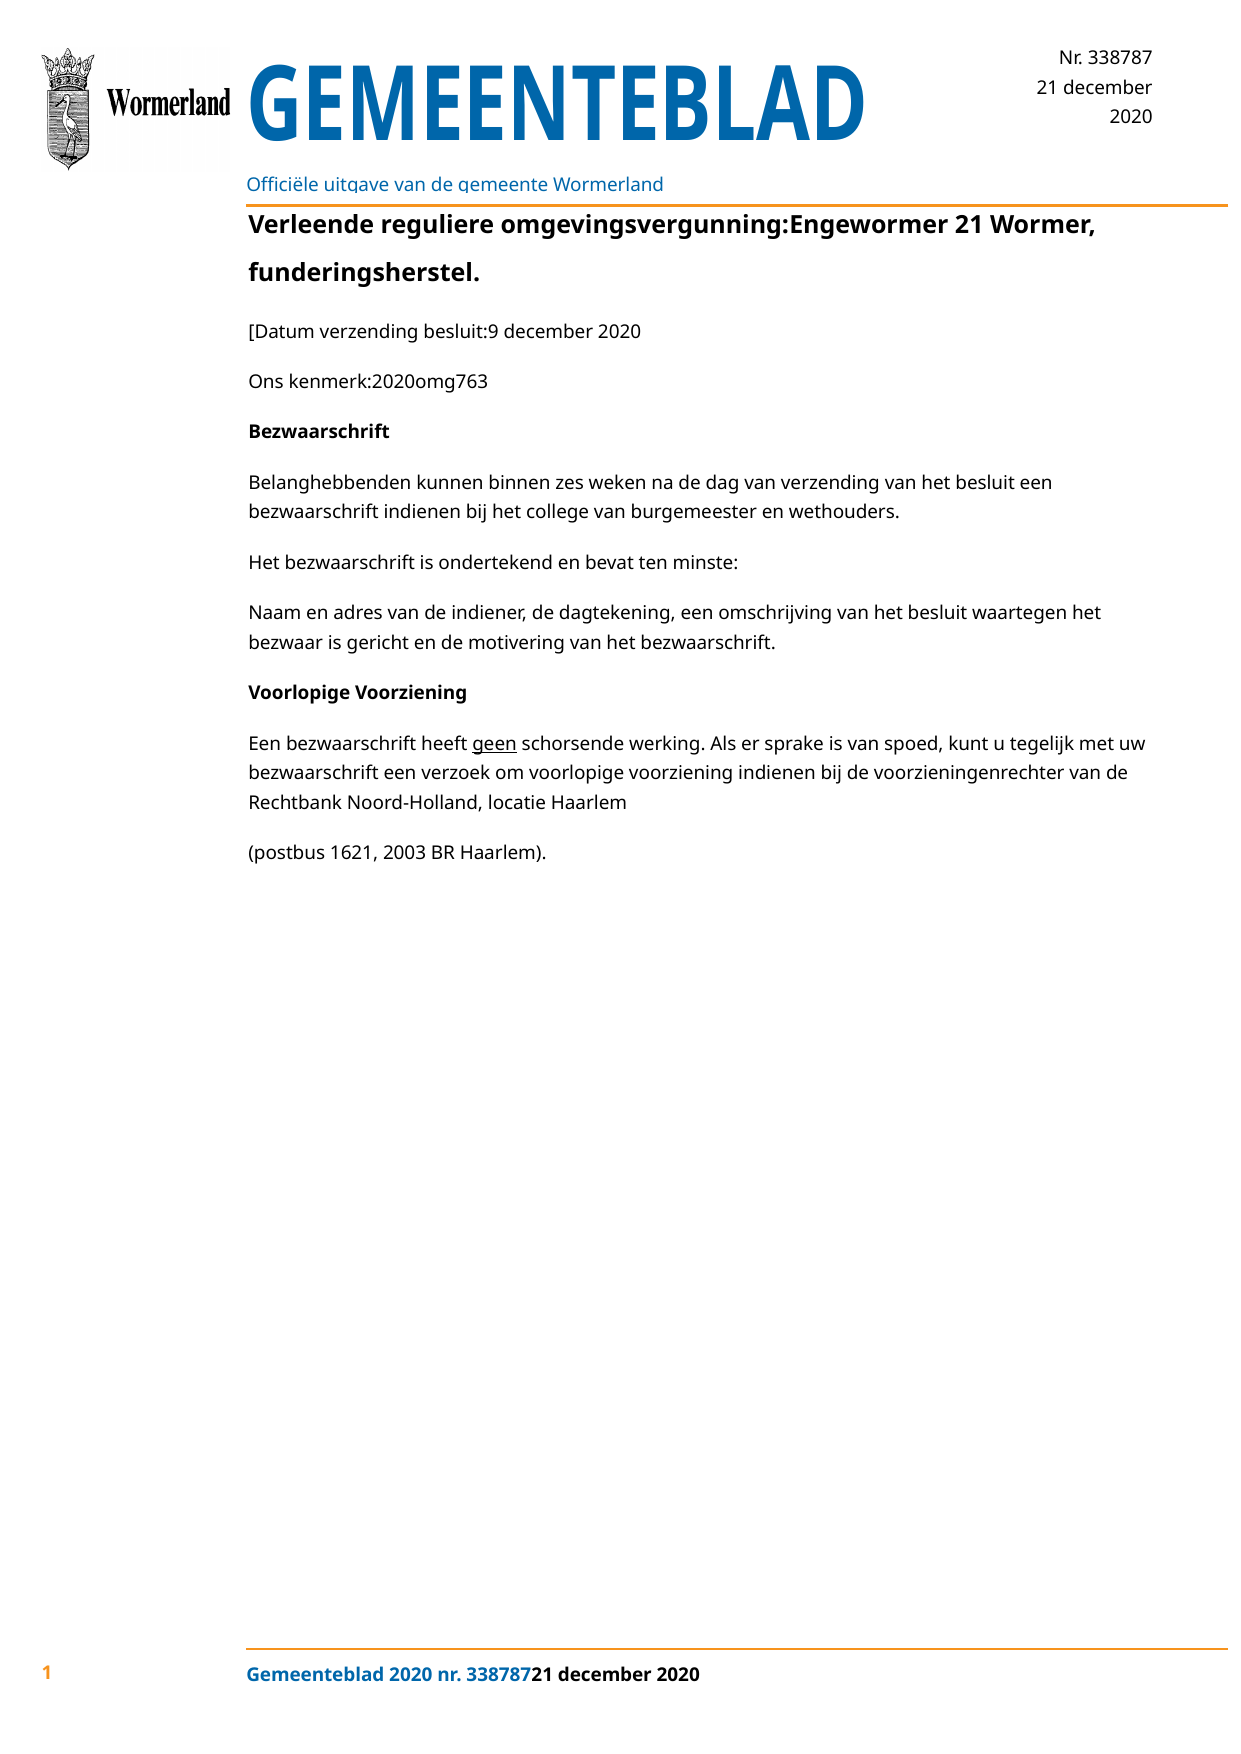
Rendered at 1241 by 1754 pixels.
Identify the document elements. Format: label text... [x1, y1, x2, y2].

text (postbus 1621, 2003 BR Haarlem). [248, 839, 1152, 865]
text Ons kenmerk:2020omg763 [248, 368, 1152, 394]
text Verleende reguliere omgevingsvergunning:Engewormer 21 Wormer, funderingsherstel. [248, 207, 1152, 288]
text Een bezwaarschrift heeft geen schorsende werking. Als er sprake is van spoed, kunt u tegelijk met uw bezwaarschrift een verzoek om voorlopige voorziening indienen bij de voorzieningenrechter van de Rechtbank Noord-Holland, locatie Haarlem [248, 730, 1152, 815]
text Het bezwaarschrift is ondertekend en bevat ten minste: [248, 549, 1152, 575]
text Belanghebbenden kunnen binnen zes weken na de dag van verzending van het besluit een bezwaarschrift indienen bij het college van burgemeester en wethouders. [248, 469, 1152, 524]
text Bezwaarschrift [248, 419, 1152, 444]
text Naam en adres van de indiener, de dagtekening, een omschrijving van het besluit waartegen het bezwaar is gericht en de motivering van het bezwaarschrift. [248, 599, 1152, 655]
text [Datum verzending besluit:9 december 2020 [248, 318, 1152, 344]
picture [41, 47, 231, 172]
text Voorlopige Voorziening [248, 679, 1152, 705]
